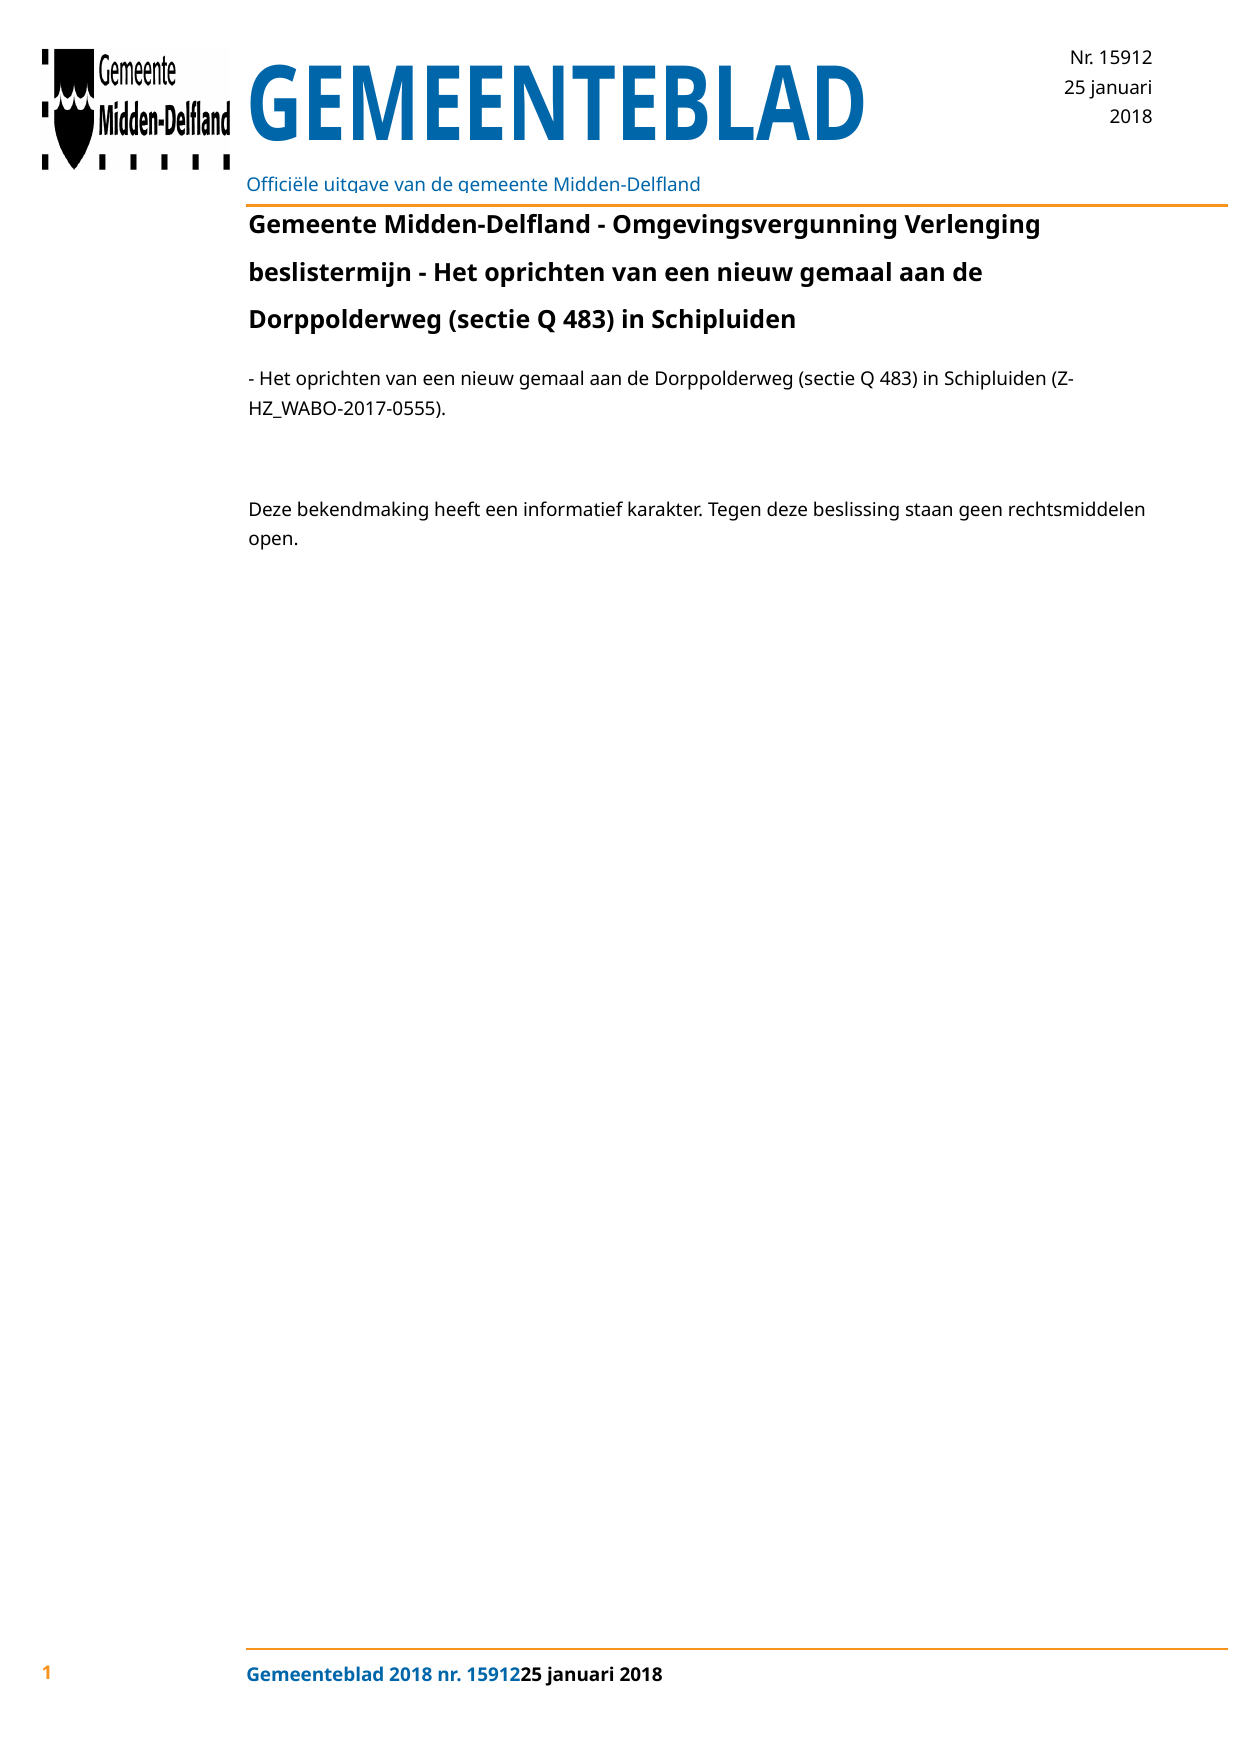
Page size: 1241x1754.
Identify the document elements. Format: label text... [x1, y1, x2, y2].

text Deze bekendmaking heeft een informatief karakter. Tegen deze beslissing staan geen rechtsmiddelen open. [248, 496, 1152, 551]
text - Het oprichten van een nieuw gemaal aan de Dorppolderweg (sectie Q 483) in Schipluiden (Z-HZ_WABO-2017-0555). [248, 366, 1152, 421]
text Gemeente Midden-Delfland - Omgevingsvergunning Verlenging beslistermijn - Het oprichten van een nieuw gemaal aan de Dorppolderweg (sectie Q 483) in Schipluiden [248, 207, 1152, 336]
picture [41, 47, 231, 172]
